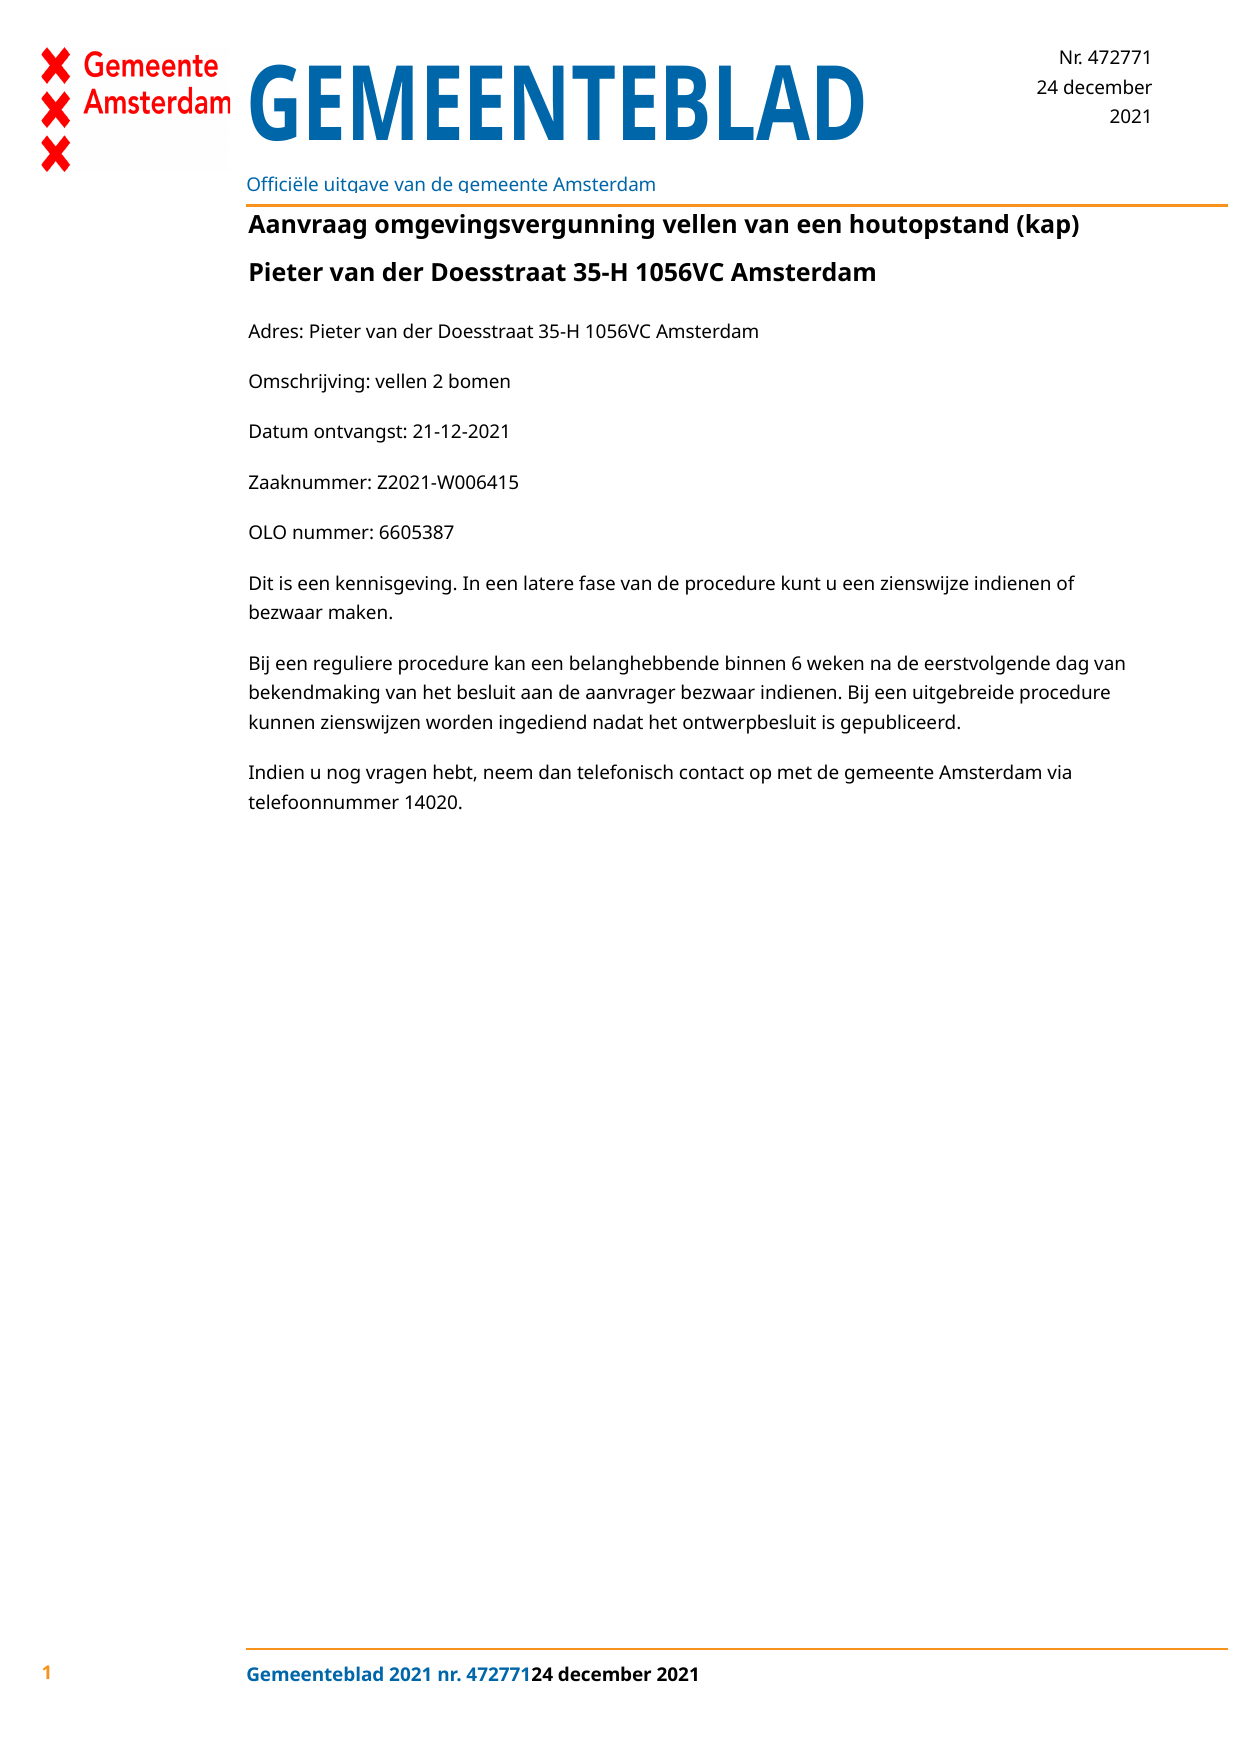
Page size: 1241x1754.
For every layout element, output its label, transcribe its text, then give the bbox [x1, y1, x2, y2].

text Aanvraag omgevingsvergunning vellen van een houtopstand (kap) Pieter van der Doesstraat 35-H 1056VC Amsterdam [248, 207, 1152, 288]
picture [41, 47, 231, 172]
text Datum ontvangst: 21-12-2021 [248, 419, 1152, 444]
text Adres: Pieter van der Doesstraat 35-H 1056VC Amsterdam [248, 318, 1152, 344]
text Dit is een kennisgeving. In een latere fase van de procedure kunt u een zienswijze indienen of bezwaar maken. [248, 570, 1152, 625]
text Zaaknummer: Z2021-W006415 [248, 469, 1152, 495]
text OLO nummer: 6605387 [248, 519, 1152, 545]
text Bij een reguliere procedure kan een belanghebbende binnen 6 weken na de eerstvolgende dag van bekendmaking van het besluit aan de aanvrager bezwaar indienen. Bij een uitgebreide procedure kunnen zienswijzen worden ingediend nadat het ontwerpbesluit is gepubliceerd. [248, 650, 1152, 735]
text Indien u nog vragen hebt, neem dan telefonisch contact op met de gemeente Amsterdam via telefoonnummer 14020. [248, 759, 1152, 815]
text Omschrijving: vellen 2 bomen [248, 368, 1152, 394]
